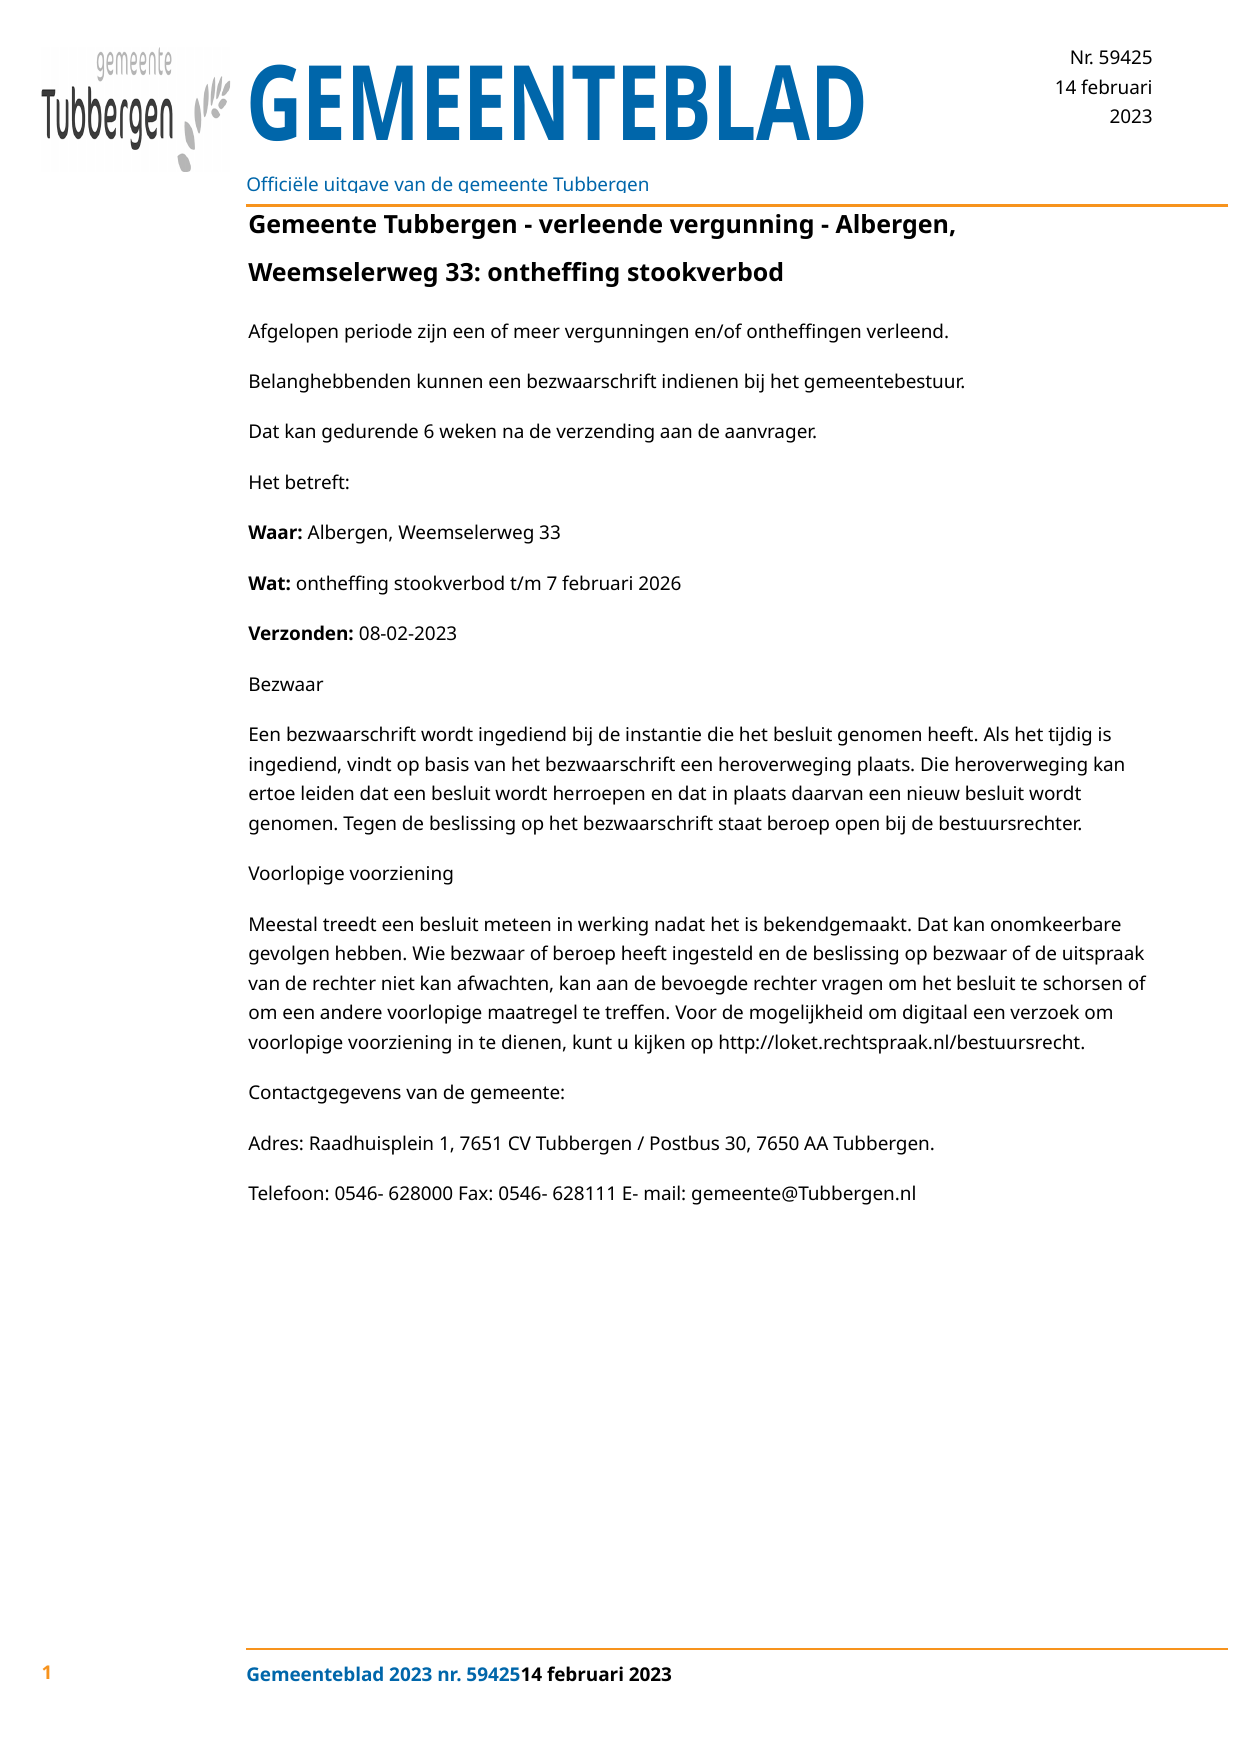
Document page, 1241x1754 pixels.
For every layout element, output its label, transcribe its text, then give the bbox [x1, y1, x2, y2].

text Meestal treedt een besluit meteen in werking nadat het is bekendgemaakt. Dat kan onomkeerbare gevolgen hebben. Wie bezwaar of beroep heeft ingesteld en de beslissing op bezwaar of de uitspraak van de rechter niet kan afwachten, kan aan de bevoegde rechter vragen om het besluit te schorsen of om een andere voorlopige maatregel te treffen. Voor de mogelijkheid om digitaal een verzoek om voorlopige voorziening in te dienen, kunt u kijken op http://loket.rechtspraak.nl/bestuursrecht. [248, 911, 1152, 1055]
text Bezwaar [248, 671, 1152, 697]
text Een bezwaarschrift wordt ingediend bij de instantie die het besluit genomen heeft. Als het tijdig is ingediend, vindt op basis van het bezwaarschrift een heroverweging plaats. Die heroverweging kan ertoe leiden dat een besluit wordt herroepen en dat in plaats daarvan een nieuw besluit wordt genomen. Tegen de beslissing op het bezwaarschrift staat beroep open bij de bestuursrechter. [248, 721, 1152, 836]
text Contactgegevens van de gemeente: [248, 1079, 1152, 1105]
text Adres: Raadhuisplein 1, 7651 CV Tubbergen / Postbus 30, 7650 AA Tubbergen. [248, 1130, 1152, 1156]
text Waar: Albergen, Weemselerweg 33 [248, 519, 1152, 545]
text Belanghebbenden kunnen een bezwaarschrift indienen bij het gemeentebestuur. [248, 368, 1152, 394]
text Verzonden: 08-02-2023 [248, 620, 1152, 646]
picture [41, 47, 231, 172]
text Gemeente Tubbergen - verleende vergunning - Albergen, Weemselerweg 33: ontheffing stookverbod [248, 207, 1152, 288]
text Afgelopen periode zijn een of meer vergunningen en/of ontheffingen verleend. [248, 318, 1152, 344]
text Voorlopige voorziening [248, 860, 1152, 886]
text Het betreft: [248, 469, 1152, 495]
text Wat: ontheffing stookverbod t/m 7 februari 2026 [248, 570, 1152, 596]
text Dat kan gedurende 6 weken na de verzending aan de aanvrager. [248, 419, 1152, 444]
text Telefoon: 0546- 628000 Fax: 0546- 628111 E- mail: gemeente@Tubbergen.nl [248, 1180, 1152, 1206]
